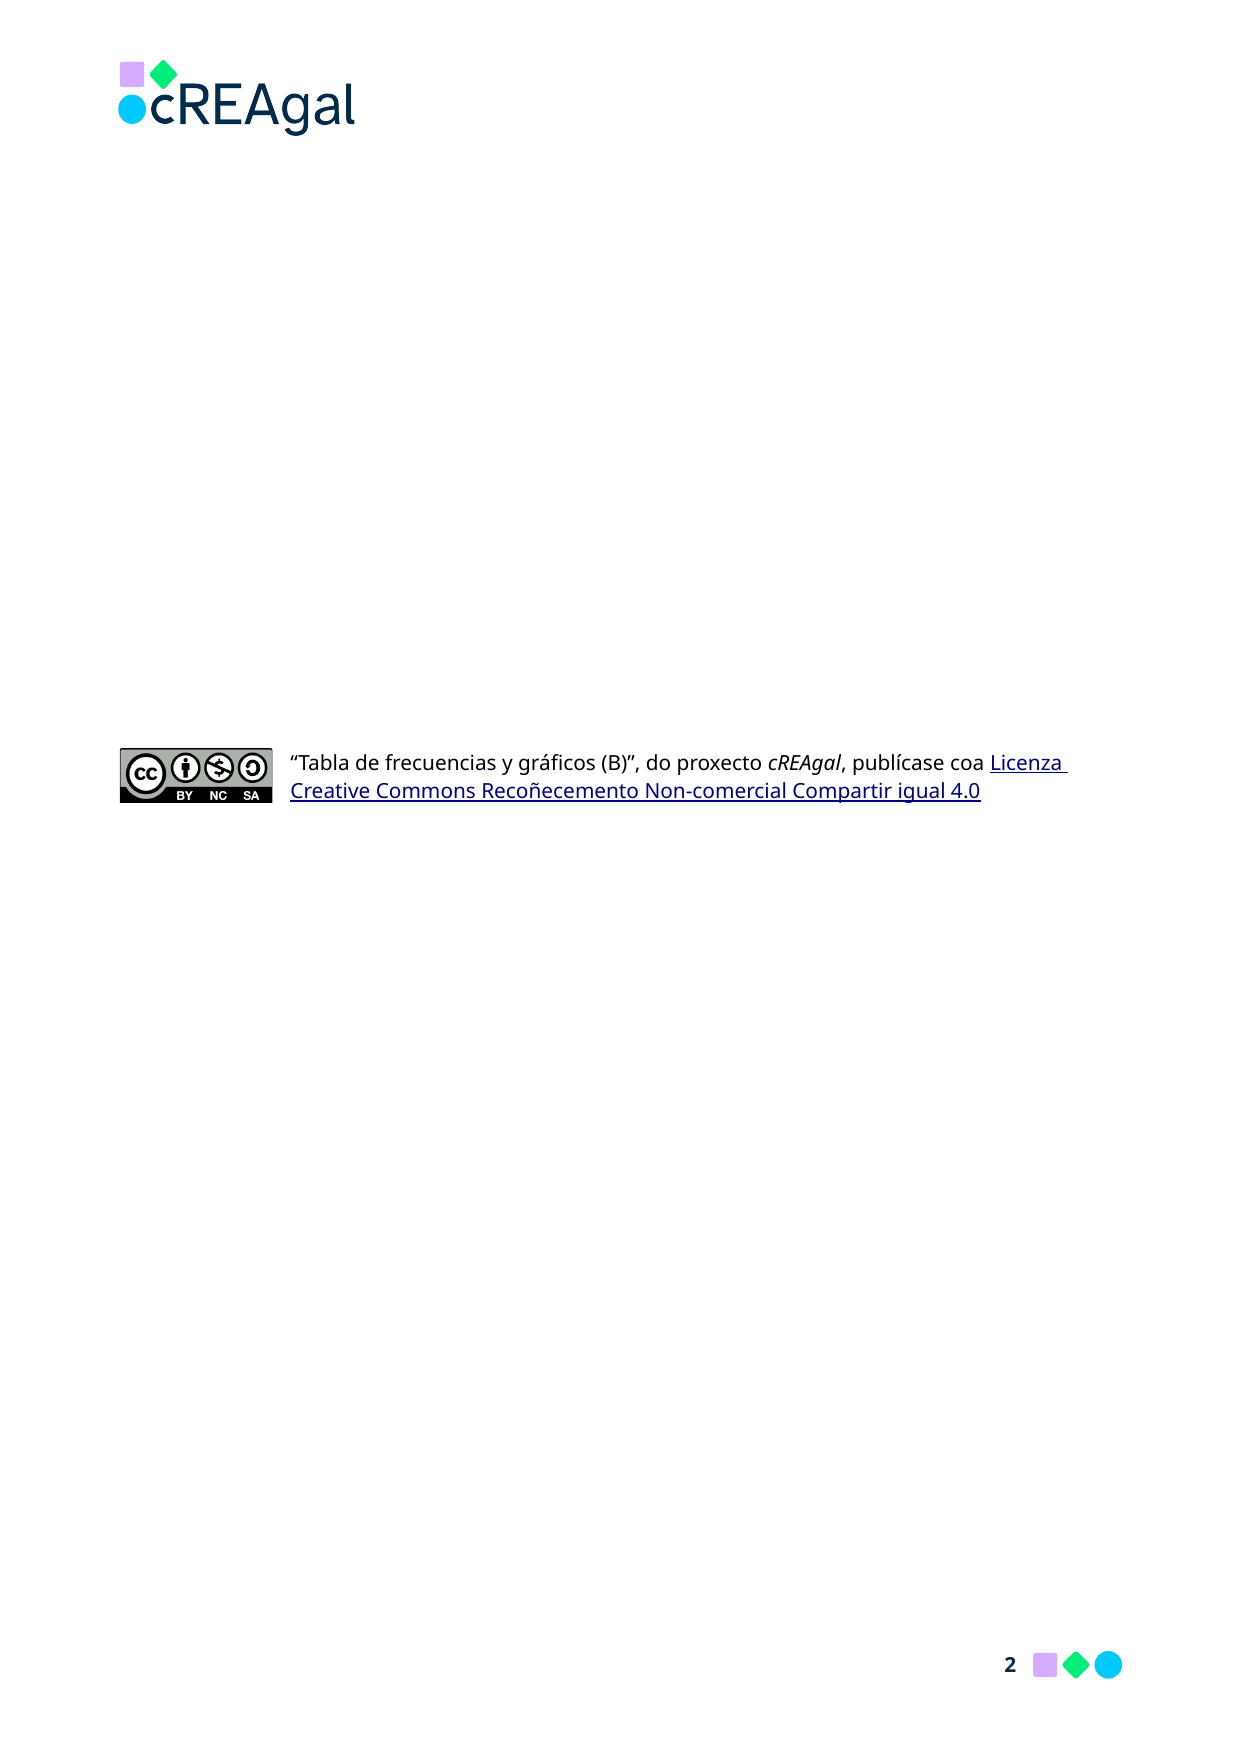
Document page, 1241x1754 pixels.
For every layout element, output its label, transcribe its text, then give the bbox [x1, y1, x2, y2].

picture [118, 60, 355, 136]
picture [119, 748, 273, 803]
text “Tabla de frecuencias y gráficos (B)”, do proxecto cREAgal, publícase coa Licenza Creative Commons Recoñecemento Non-comercial Compartir igual 4.0 [118, 748, 1122, 804]
